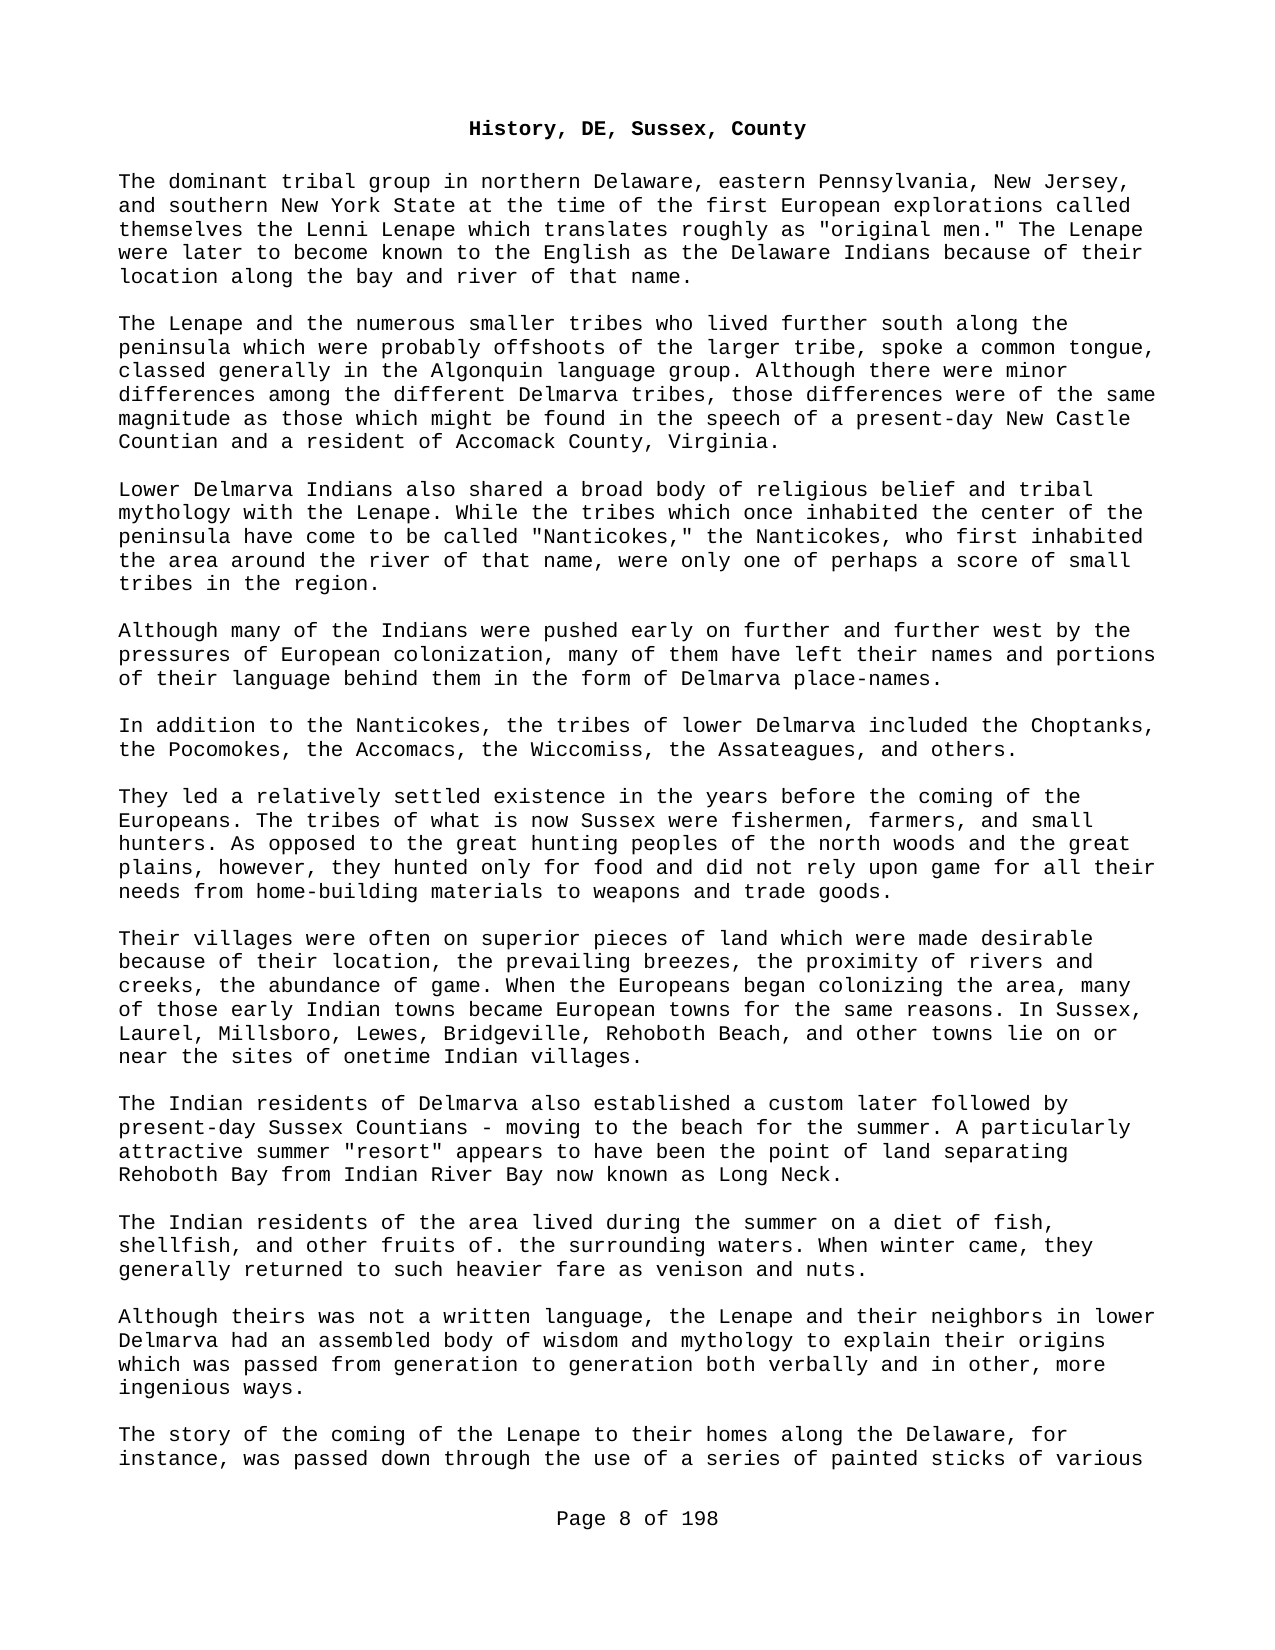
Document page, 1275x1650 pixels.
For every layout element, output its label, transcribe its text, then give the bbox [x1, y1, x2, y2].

text The Indian residents of Delmarva also established a custom later followed by present-day Sussex Countians - moving to the beach for the summer. A particularly attractive summer "resort" appears to have been the point of land separating Rehoboth Bay from Indian River Bay now known as Long Neck. [118, 1093, 1157, 1188]
text The story of the coming of the Lenape to their homes along the Delaware, for instance, was passed down through the use of a series of painted sticks of various [118, 1424, 1157, 1472]
text In addition to the Nanticokes, the tribes of lower Delmarva included the Choptanks, the Pocomokes, the Accomacs, the Wiccomiss, the Assateagues, and others. [118, 715, 1157, 762]
text Although theirs was not a written language, the Lenape and their neighbors in lower Delmarva had an assembled body of wisdom and mythology to explain their origins which was passed from generation to generation both verbally and in other, more ingenious ways. [118, 1306, 1157, 1401]
text They led a relatively settled existence in the years before the coming of the Europeans. The tribes of what is now Sussex were fishermen, farmers, and small hunters. As opposed to the great hunting peoples of the north woods and the great plains, however, they hunted only for food and did not rely upon game for all their needs from home-building materials to weapons and trade goods. [118, 786, 1157, 904]
text Although many of the Indians were pushed early on further and further west by the pressures of European colonization, many of them have left their names and portions of their language behind them in the form of Delmarva place-names. [118, 621, 1157, 691]
text The dominant tribal group in northern Delaware, eastern Pennsylvania, New Jersey, and southern New York State at the time of the first European explorations called themselves the Lenni Lenape which translates roughly as "original men." The Lenape were later to become known to the English as the Delaware Indians because of their location along the bay and river of that name. [118, 171, 1157, 289]
text Lower Delmarva Indians also shared a broad body of religious belief and tribal mythology with the Lenape. While the tribes which once inhabited the center of the peninsula have come to be called "Nanticokes," the Nanticokes, who first inhabited the area around the river of that name, were only one of perhaps a score of small tribes in the region. [118, 479, 1157, 597]
text Their villages were often on superior pieces of land which were made desirable because of their location, the prevailing breezes, the proximity of rivers and creeks, the abundance of game. When the Europeans began colonizing the area, many of those early Indian towns became European towns for the same reasons. In Sussex, Laurel, Millsboro, Lewes, Bridgeville, Rehoboth Beach, and other towns lie on or near the sites of onetime Indian villages. [118, 928, 1157, 1070]
text The Indian residents of the area lived during the summer on a diet of fish, shellfish, and other fruits of. the surrounding waters. When winter came, they generally returned to such heavier fare as venison and nuts. [118, 1212, 1157, 1283]
text The Lenape and the numerous smaller tribes who lived further south along the peninsula which were probably offshoots of the larger tribe, spoke a common tongue, classed generally in the Algonquin language group. Although there were minor differences among the different Delmarva tribes, those differences were of the same magnitude as those which might be found in the speech of a present-day New Castle Countian and a resident of Accomack County, Virginia. [118, 313, 1157, 455]
